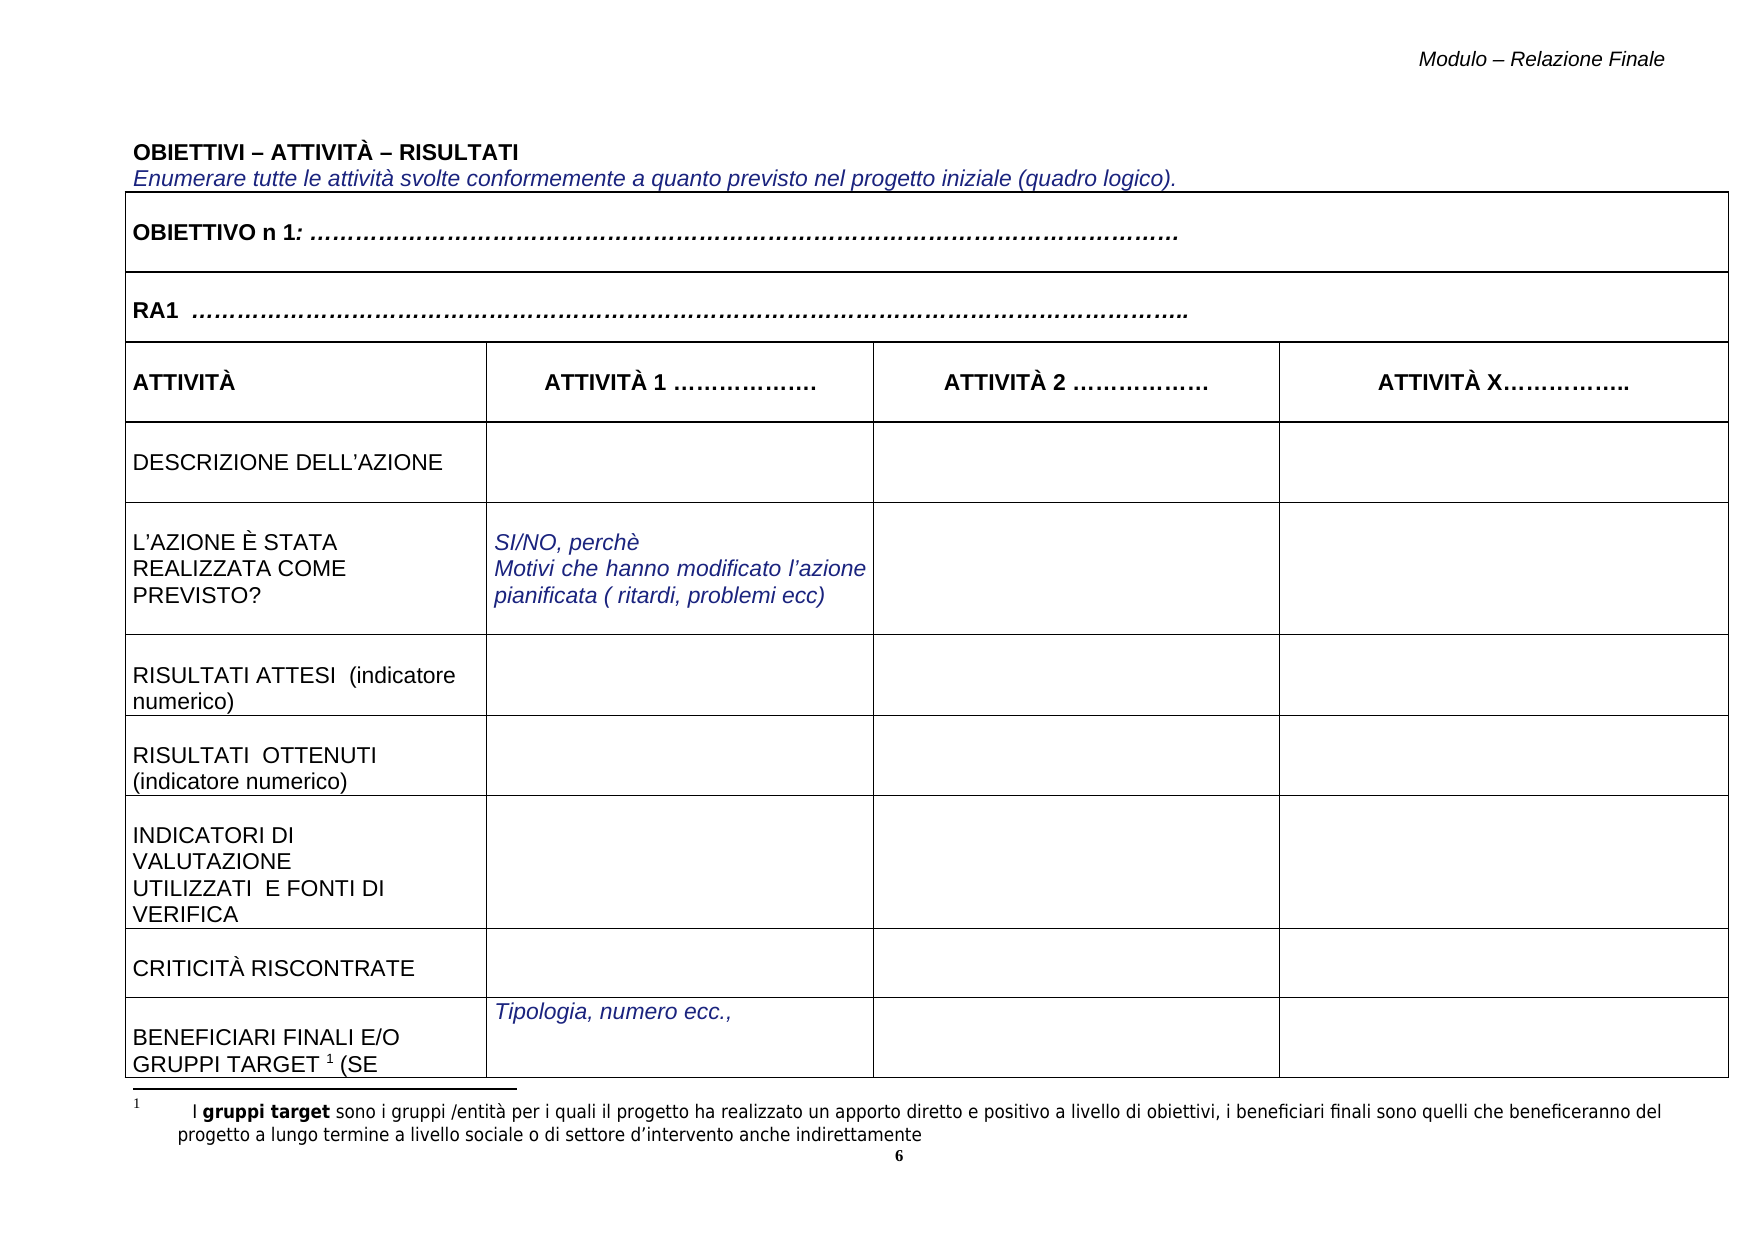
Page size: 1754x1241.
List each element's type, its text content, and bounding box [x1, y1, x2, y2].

table_cell [874, 796, 1279, 927]
table_cell BENEFICIARI FINALI E/O GRUPPI TARGET (SE DIFFERENTI), SPECIFICANDO OVE POSSIBILE NUMERO DI DONNE E UOMINI RAGGIUNTI [126, 998, 486, 1077]
table_cell [874, 423, 1279, 502]
table_cell RISULTATI OTTENUTI (indicatore numerico) [126, 716, 486, 794]
table_cell [1280, 423, 1728, 502]
table_cell [487, 716, 873, 794]
text Enumerare tutte le attività svolte conformemente a quanto previsto nel progetto iniziale (quadro logico). [133, 165, 1665, 191]
table_cell [1280, 716, 1728, 794]
table_cell [1280, 998, 1728, 1077]
table_cell [1280, 929, 1728, 997]
table_cell ATTIVITÀ X…………….. [1280, 343, 1728, 421]
table_cell INDICATORI DI VALUTAZIONE UTILIZZATI E FONTI DI VERIFICA [126, 796, 486, 927]
table_cell CRITICITÀ RISCONTRATE [126, 929, 486, 997]
table_cell [874, 635, 1279, 714]
table_cell [874, 929, 1279, 997]
table_cell RA1 ………………………………………………………………………………………………………………….. [126, 273, 1728, 341]
table_header OBIETTIVO n 1: …………………………………………………………………………………………………… [126, 193, 1728, 271]
table_cell SI/NO, perchè Motivi che hanno modificato l’azione pianificata ( ritardi, problemi ecc) [487, 503, 873, 634]
table_cell ATTIVITÀ 2 ……………… [874, 343, 1279, 421]
table_cell [874, 503, 1279, 634]
table_cell ATTIVITÀ 1 ………………. [487, 343, 873, 421]
table_cell [874, 998, 1279, 1077]
table_cell ATTIVITÀ [126, 343, 486, 421]
table_cell L’AZIONE È STATA REALIZZATA COME PREVISTO? [126, 503, 486, 634]
table_cell [487, 423, 873, 502]
table_cell [487, 929, 873, 997]
table_cell [487, 796, 873, 927]
table_cell [874, 716, 1279, 794]
table_cell [487, 635, 873, 714]
table_cell [1280, 635, 1728, 714]
table_cell [1280, 796, 1728, 927]
subtitle OBIETTIVI – ATTIVITÀ – RISULTATI [133, 139, 1665, 165]
table_cell [1280, 503, 1728, 634]
table_cell Tipologia, numero ecc., [487, 998, 873, 1077]
table_cell RISULTATI ATTESI (indicatore numerico) [126, 635, 486, 714]
table_cell DESCRIZIONE DELL’AZIONE [126, 423, 486, 502]
